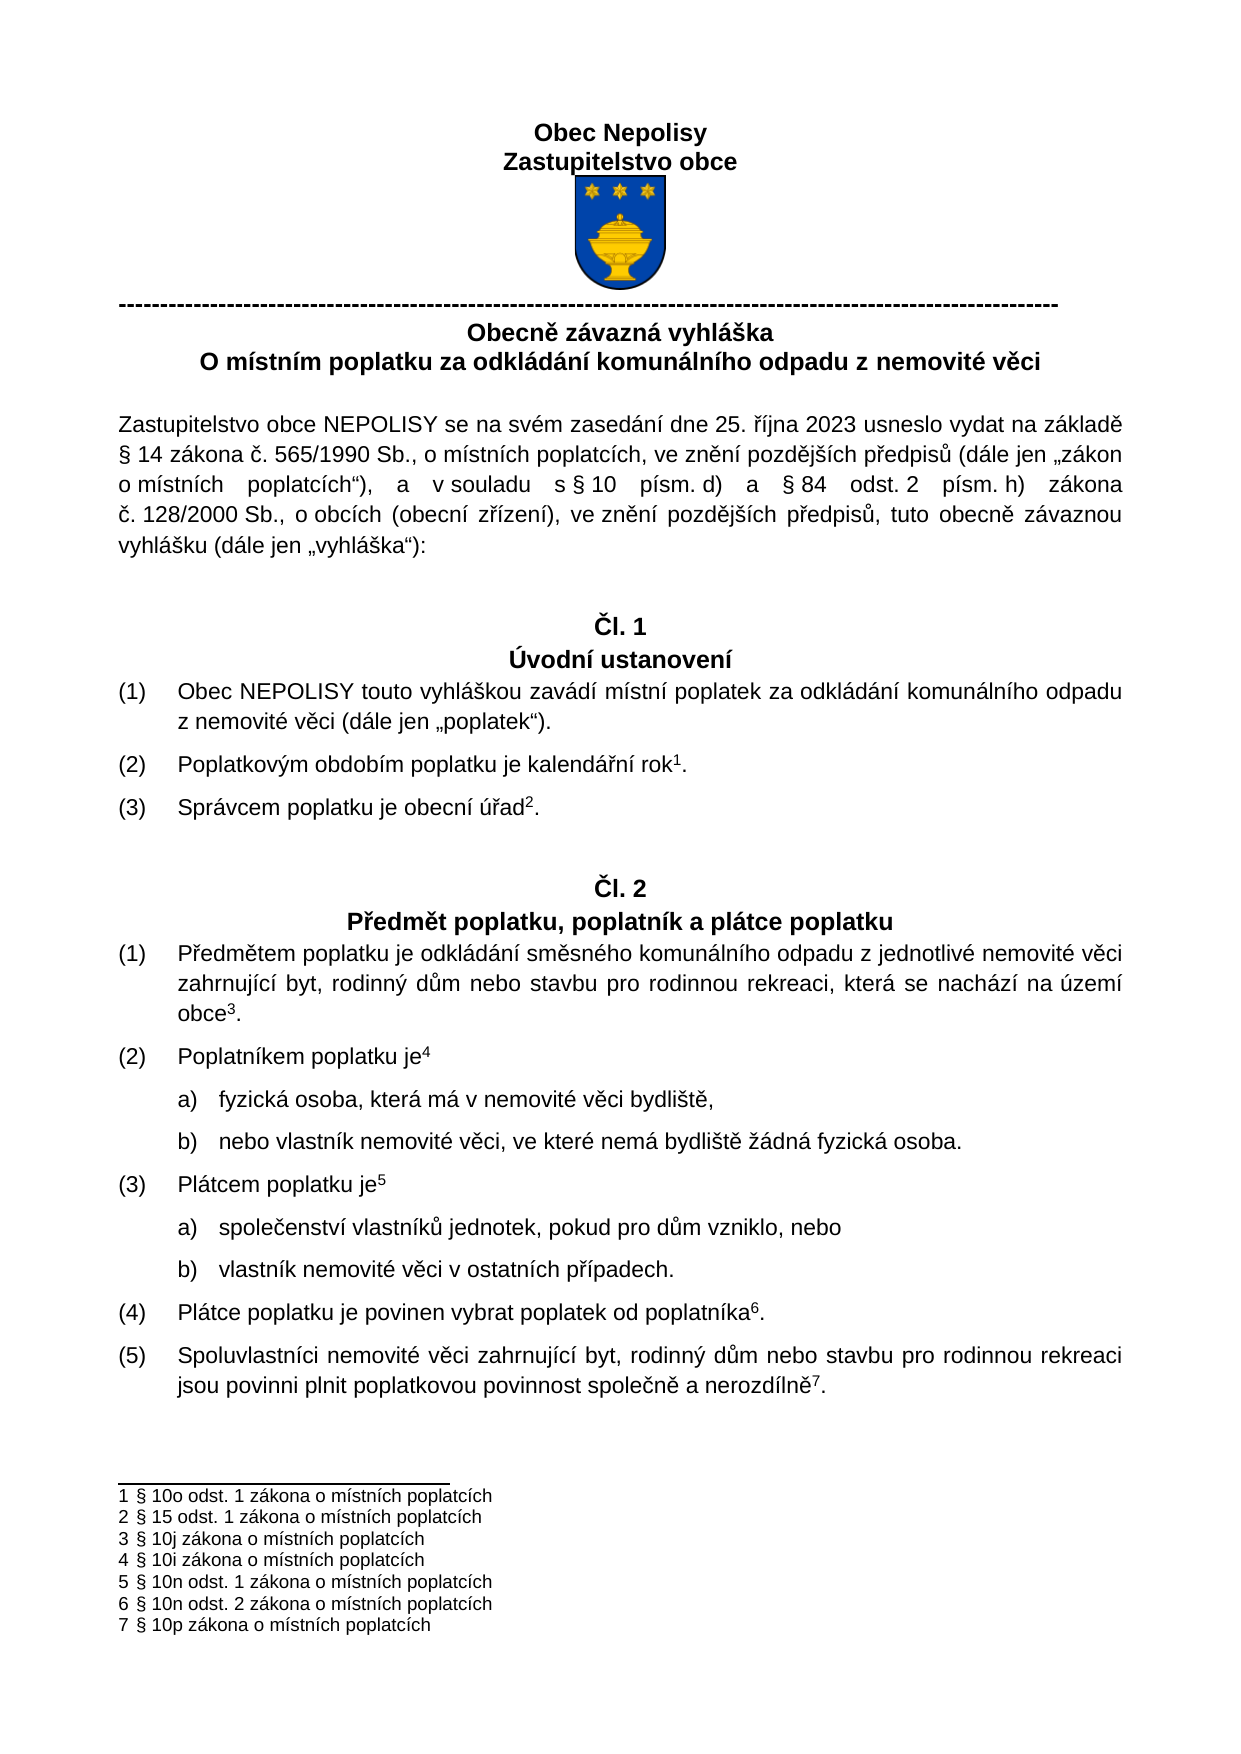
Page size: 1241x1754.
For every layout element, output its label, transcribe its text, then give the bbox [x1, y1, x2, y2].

list § 10p zákona o místních poplatcích [118, 1614, 1122, 1635]
list § 10o odst. 1 zákona o místních poplatcích [118, 1484, 1122, 1506]
list Spoluvlastníci nemovité věci zahrnující byt, rodinný dům nebo stavbu pro rodinnou rekreaci jsou povinni plnit poplatkovou povinnost společně a nerozdílně. [118, 1342, 1122, 1398]
list vlastník nemovité věci v ostatních případech. [177, 1256, 1122, 1283]
subtitle Čl. 2 Předmět poplatku, poplatník a plátce poplatku [118, 874, 1122, 936]
list fyzická osoba, která má v nemovité věci bydliště, [177, 1086, 1122, 1112]
list Plátce poplatku je povinen vybrat poplatek od poplatníka. [118, 1299, 1122, 1326]
list Správcem poplatku je obecní úřad. [118, 793, 1122, 820]
list nebo vlastník nemovité věci, ve které nemá bydliště žádná fyzická osoba. [177, 1128, 1122, 1155]
list Obec NEPOLISY touto vyhláškou zavádí místní poplatek za odkládání komunálního odpadu z nemovité věci (dále jen „poplatek“). [118, 678, 1122, 734]
list § 10n odst. 1 zákona o místních poplatcích [118, 1571, 1122, 1592]
list § 10j zákona o místních poplatcích [118, 1528, 1122, 1549]
text O místním poplatku za odkládání komunálního odpadu z nemovité věci [118, 347, 1122, 376]
list § 10n odst. 2 zákona o místních poplatcích [118, 1592, 1122, 1614]
text Obec Nepolisy [118, 118, 1122, 147]
list Předmětem poplatku je odkládání směsného komunálního odpadu z jednotlivé nemovité věci zahrnující byt, rodinný dům nebo stavbu pro rodinnou rekreaci, která se nachází na území obce. [118, 940, 1122, 1027]
list společenství vlastníků jednotek, pokud pro dům vzniklo, nebo [177, 1214, 1122, 1240]
text ----------------------------------------------------------------------------------------------------------------- [118, 289, 1122, 318]
list Poplatníkem poplatku je [118, 1043, 1122, 1069]
text Zastupitelstvo obce NEPOLISY se na svém zasedání dne 25. října 2023 usneslo vydat na základě § 14 zákona č. 565/1990 Sb., o místních poplatcích, ve znění pozdějších předpisů (dále jen „zákon o místních poplatcích“), a v souladu s § 10 písm. d) a § 84 odst. 2 písm. h) zákona č. 128/2000 Sb., o obcích (obecní zřízení), ve znění pozdějších předpisů, tuto obecně závaznou vyhlášku (dále jen „vyhláška“): [118, 411, 1122, 558]
text Obecně závazná vyhláška [118, 318, 1122, 347]
text Zastupitelstvo obce [118, 147, 1122, 176]
subtitle Čl. 1 Úvodní ustanovení [118, 612, 1122, 674]
list Poplatkovým obdobím poplatku je kalendářní rok. [118, 751, 1122, 777]
list § 15 odst. 1 zákona o místních poplatcích [118, 1506, 1122, 1528]
list § 10i zákona o místních poplatcích [118, 1549, 1122, 1571]
list Plátcem poplatku je [118, 1171, 1122, 1197]
